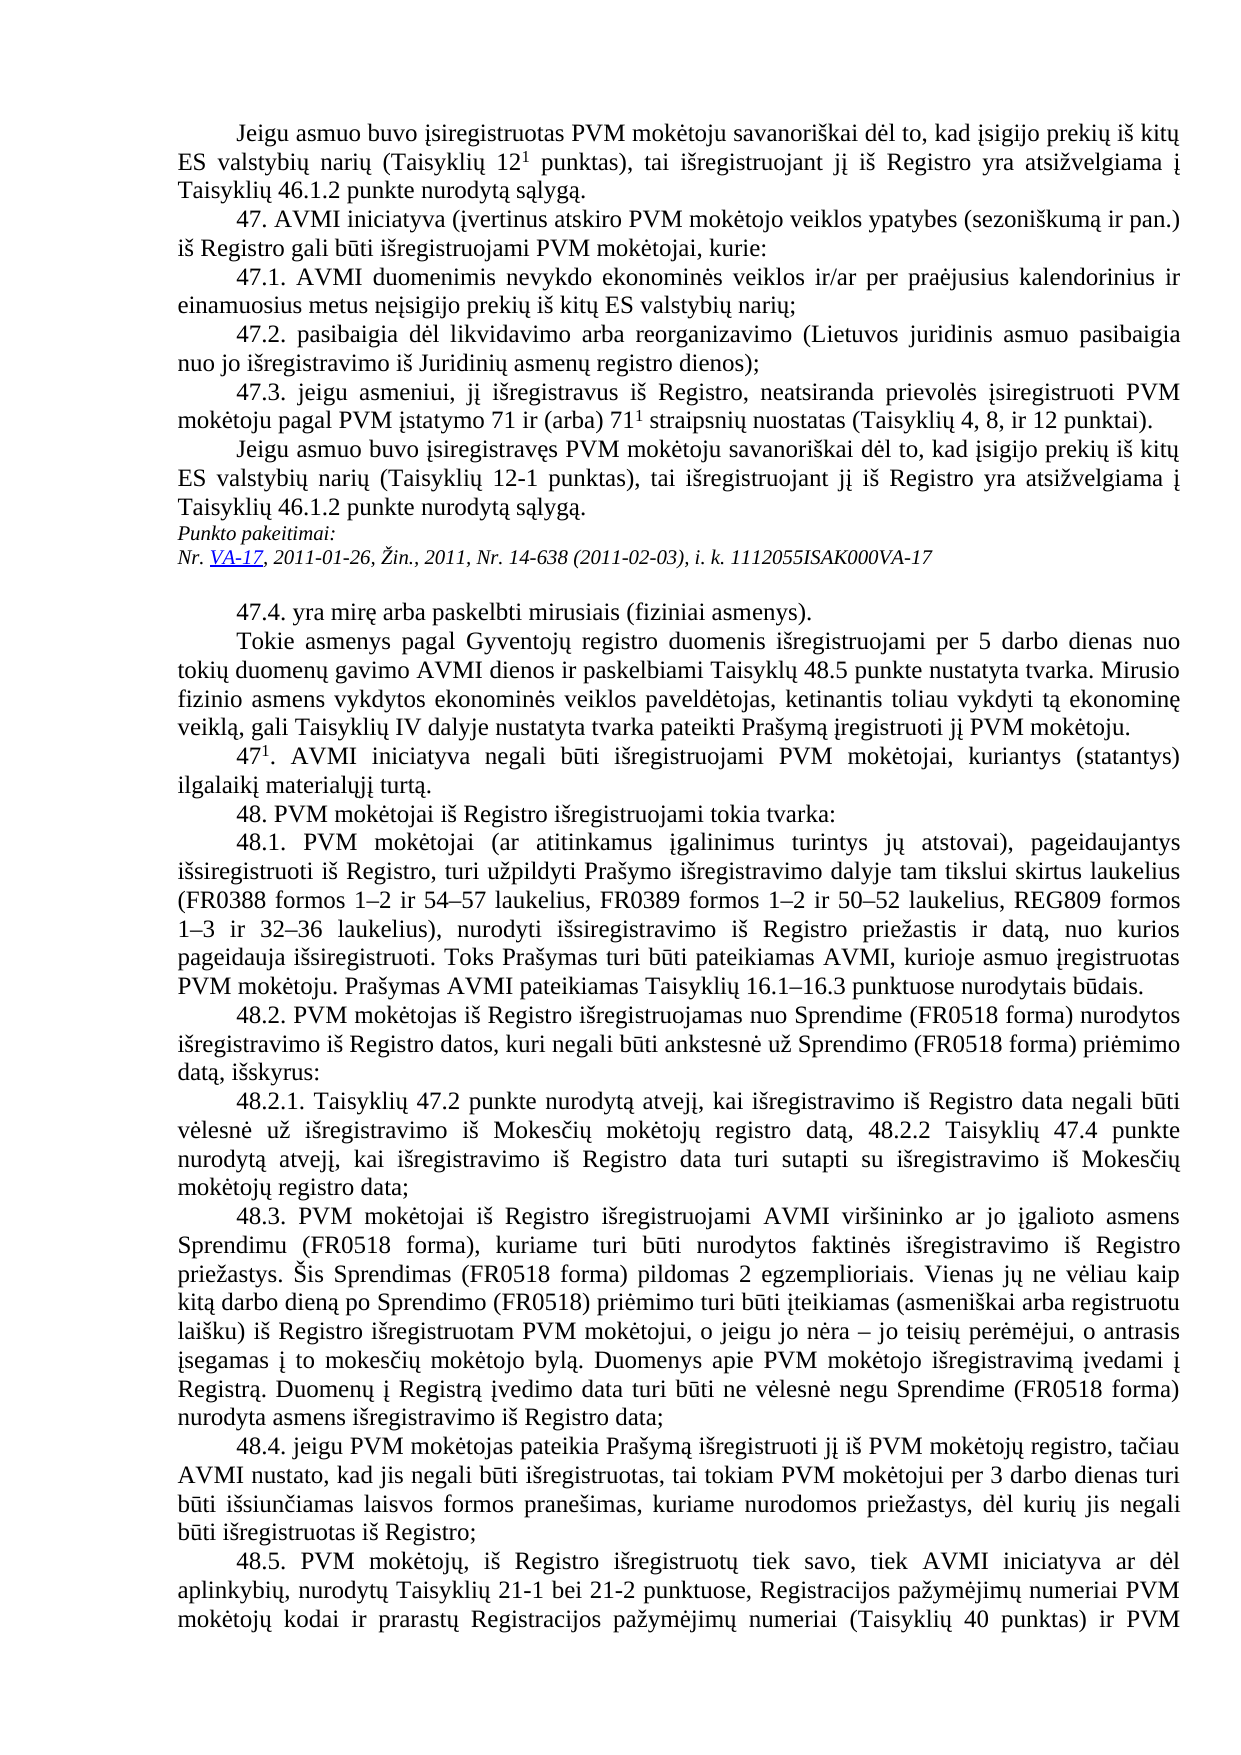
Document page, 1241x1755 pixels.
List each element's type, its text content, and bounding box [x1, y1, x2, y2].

text 47.3. jeigu asmeniui, jį išregistravus iš Registro, neatsiranda prievolės įsiregistruoti PVM mokėtoju pagal PVM įstatymo 71 ir (arba) 711 straipsnių nuostatas (Taisyklių 4, 8, ir 12 punktai). [177, 377, 1181, 434]
text 48. PVM mokėtojai iš Registro išregistruojami tokia tvarka: [177, 799, 1181, 827]
text 471. AVMI iniciatyva negali būti išregistruojami PVM mokėtojai, kuriantys (statantys) ilgalaikį materialųjį turtą. [177, 741, 1181, 799]
text 48.4. jeigu PVM mokėtojas pateikia Prašymą išregistruoti jį iš PVM mokėtojų registro, tačiau AVMI nustato, kad jis negali būti išregistruotas, tai tokiam PVM mokėtojui per 3 darbo dienas turi būti išsiunčiamas laisvos formos pranešimas, kuriame nurodomos priežastys, dėl kurių jis negali būti išregistruotas iš Registro; [177, 1431, 1181, 1546]
text Nr. VA-17, 2011-01-26, Žin., 2011, Nr. 14-638 (2011-02-03), i. k. 1112055ISAK000VA-17 [177, 545, 1181, 569]
text 47. AVMI iniciatyva (įvertinus atskiro PVM mokėtojo veiklos ypatybes (sezoniškumą ir pan.) iš Registro gali būti išregistruojami PVM mokėtojai, kurie: [177, 204, 1181, 262]
text Punkto pakeitimai: [177, 521, 1181, 545]
text 48.2. PVM mokėtojas iš Registro išregistruojamas nuo Sprendime (FR0518 forma) nurodytos išregistravimo iš Registro datos, kuri negali būti ankstesnė už Sprendimo (FR0518 forma) priėmimo datą, išskyrus: [177, 1000, 1181, 1086]
text Jeigu asmuo buvo įsiregistruotas PVM mokėtoju savanoriškai dėl to, kad įsigijo prekių iš kitų ES valstybių narių (Taisyklių 121 punktas), tai išregistruojant jį iš Registro yra atsižvelgiama į Taisyklių 46.1.2 punkte nurodytą sąlygą. [177, 118, 1181, 204]
text 48.5. PVM mokėtojų, iš Registro išregistruotų tiek savo, tiek AVMI iniciatyva ar dėl aplinkybių, nurodytų Taisyklių 21-1 bei 21-2 punktuose, Registracijos pažymėjimų numeriai PVM mokėtojų kodai ir prarastų Registracijos pažymėjimų numeriai (Taisyklių 40 punktas) ir PVM [177, 1546, 1181, 1632]
text 47.2. pasibaigia dėl likvidavimo arba reorganizavimo (Lietuvos juridinis asmuo pasibaigia nuo jo išregistravimo iš Juridinių asmenų registro dienos); [177, 319, 1181, 377]
text Tokie asmenys pagal Gyventojų registro duomenis išregistruojami per 5 darbo dienas nuo tokių duomenų gavimo AVMI dienos ir paskelbiami Taisyklų 48.5 punkte nustatyta tvarka. Mirusio fizinio asmens vykdytos ekonominės veiklos paveldėtojas, ketinantis toliau vykdyti tą ekonominę veiklą, gali Taisyklių IV dalyje nustatyta tvarka pateikti Prašymą įregistruoti jį PVM mokėtoju. [177, 626, 1181, 741]
text 48.3. PVM mokėtojai iš Registro išregistruojami AVMI viršininko ar jo įgalioto asmens Sprendimu (FR0518 forma), kuriame turi būti nurodytos faktinės išregistravimo iš Registro priežastys. Šis Sprendimas (FR0518 forma) pildomas 2 egzemplioriais. Vienas jų ne vėliau kaip kitą darbo dieną po Sprendimo (FR0518) priėmimo turi būti įteikiamas (asmeniškai arba registruotu laišku) iš Registro išregistruotam PVM mokėtojui, o jeigu jo nėra – jo teisių perėmėjui, o antrasis įsegamas į to mokesčių mokėtojo bylą. Duomenys apie PVM mokėtojo išregistravimą įvedami į Registrą. Duomenų į Registrą įvedimo data turi būti ne vėlesnė negu Sprendime (FR0518 forma) nurodyta asmens išregistravimo iš Registro data; [177, 1201, 1181, 1431]
text 48.1. PVM mokėtojai (ar atitinkamus įgalinimus turintys jų atstovai), pageidaujantys išsiregistruoti iš Registro, turi užpildyti Prašymo išregistravimo dalyje tam tikslui skirtus laukelius (FR0388 formos 1–2 ir 54–57 laukelius, FR0389 formos 1–2 ir 50–52 laukelius, REG809 formos 1–3 ir 32–36 laukelius), nurodyti išsiregistravimo iš Registro priežastis ir datą, nuo kurios pageidauja išsiregistruoti. Toks Prašymas turi būti pateikiamas AVMI, kurioje asmuo įregistruotas PVM mokėtoju. Prašymas AVMI pateikiamas Taisyklių 16.1–16.3 punktuose nurodytais būdais. [177, 827, 1181, 1000]
text Jeigu asmuo buvo įsiregistravęs PVM mokėtoju savanoriškai dėl to, kad įsigijo prekių iš kitų ES valstybių narių (Taisyklių 12-1 punktas), tai išregistruojant jį iš Registro yra atsižvelgiama į Taisyklių 46.1.2 punkte nurodytą sąlygą. [177, 434, 1181, 521]
text 48.2.1. Taisyklių 47.2 punkte nurodytą atvejį, kai išregistravimo iš Registro data negali būti vėlesnė už išregistravimo iš Mokesčių mokėtojų registro datą, 48.2.2 Taisyklių 47.4 punkte nurodytą atvejį, kai išregistravimo iš Registro data turi sutapti su išregistravimo iš Mokesčių mokėtojų registro data; [177, 1086, 1181, 1201]
text 47.4. yra mirę arba paskelbti mirusiais (fiziniai asmenys). [177, 597, 1181, 626]
text 47.1. AVMI duomenimis nevykdo ekonominės veiklos ir/ar per praėjusius kalendorinius ir einamuosius metus neįsigijo prekių iš kitų ES valstybių narių; [177, 262, 1181, 319]
